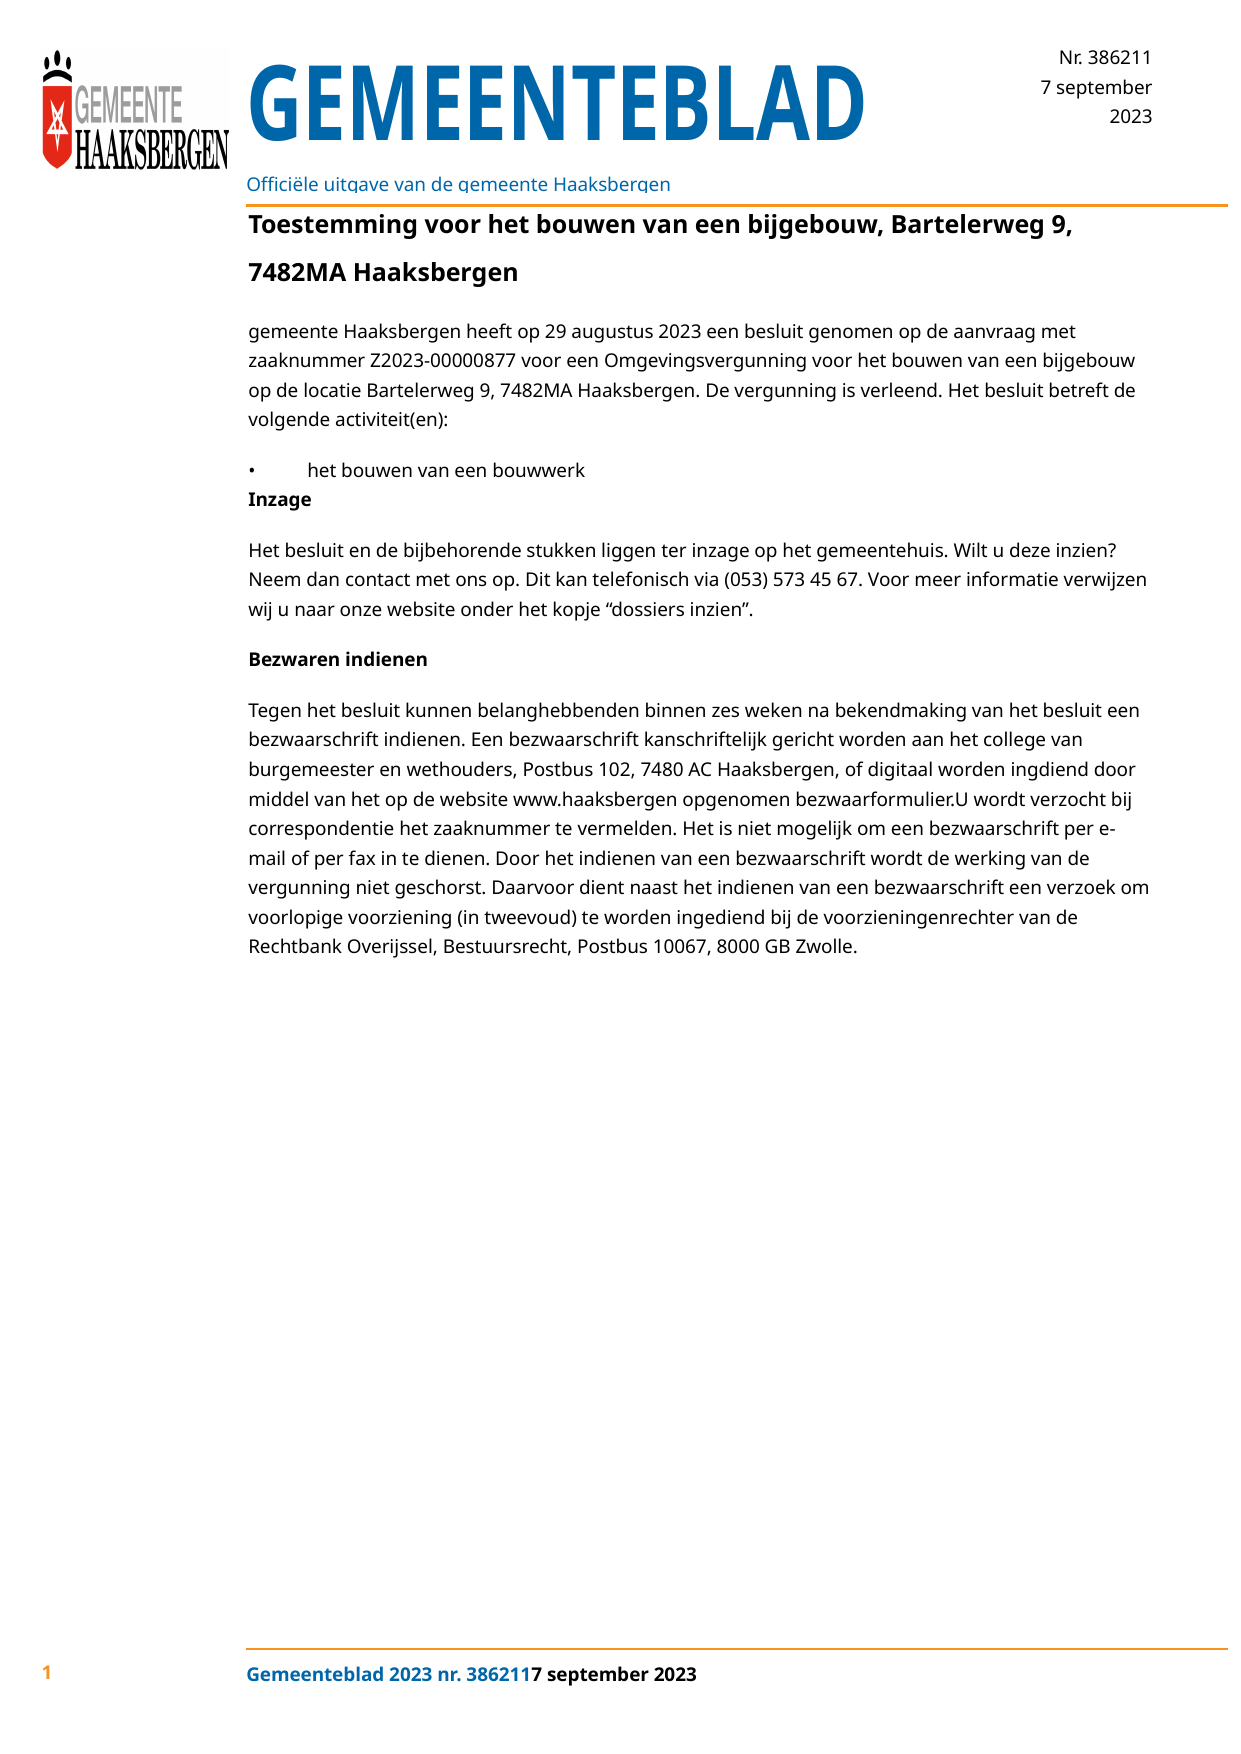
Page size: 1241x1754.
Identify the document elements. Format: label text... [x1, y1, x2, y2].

picture [41, 47, 231, 172]
text Inzage [248, 487, 1152, 512]
text gemeente Haaksbergen heeft op 29 augustus 2023 een besluit genomen op de aanvraag met zaaknummer Z2023-00000877 voor een Omgevingsvergunning voor het bouwen van een bijgebouw op de locatie Bartelerweg 9, 7482MA Haaksbergen. De vergunning is verleend. Het besluit betreft de volgende activiteit(en): [248, 318, 1152, 432]
text Het besluit en de bijbehorende stukken liggen ter inzage op het gemeentehuis. Wilt u deze inzien? Neem dan contact met ons op. Dit kan telefonisch via (053) 573 45 67. Voor meer informatie verwijzen wij u naar onze website onder het kopje “dossiers inzien”. [248, 537, 1152, 622]
text Bezwaren indienen [248, 647, 1152, 672]
text Toestemming voor het bouwen van een bijgebouw, Bartelerweg 9, 7482MA Haaksbergen [248, 207, 1152, 288]
text Tegen het besluit kunnen belanghebbenden binnen zes weken na bekendmaking van het besluit een bezwaarschrift indienen. Een bezwaarschrift kanschriftelijk gericht worden aan het college van burgemeester en wethouders, Postbus 102, 7480 AC Haaksbergen, of digitaal worden ingdiend door middel van het op de website www.haaksbergen opgenomen bezwaarformulier.U wordt verzocht bij correspondentie het zaaknummer te vermelden. Het is niet mogelijk om een bezwaarschrift per e-mail of per fax in te dienen. Door het indienen van een bezwaarschrift wordt de werking van de vergunning niet geschorst. Daarvoor dient naast het indienen van een bezwaarschrift een verzoek om voorlopige voorziening (in tweevoud) te worden ingediend bij de voorzieningenrechter van de Rechtbank Overijssel, Bestuursrecht, Postbus 10067, 8000 GB Zwolle. [248, 697, 1152, 959]
list het bouwen van een bouwwerk [248, 457, 1152, 483]
